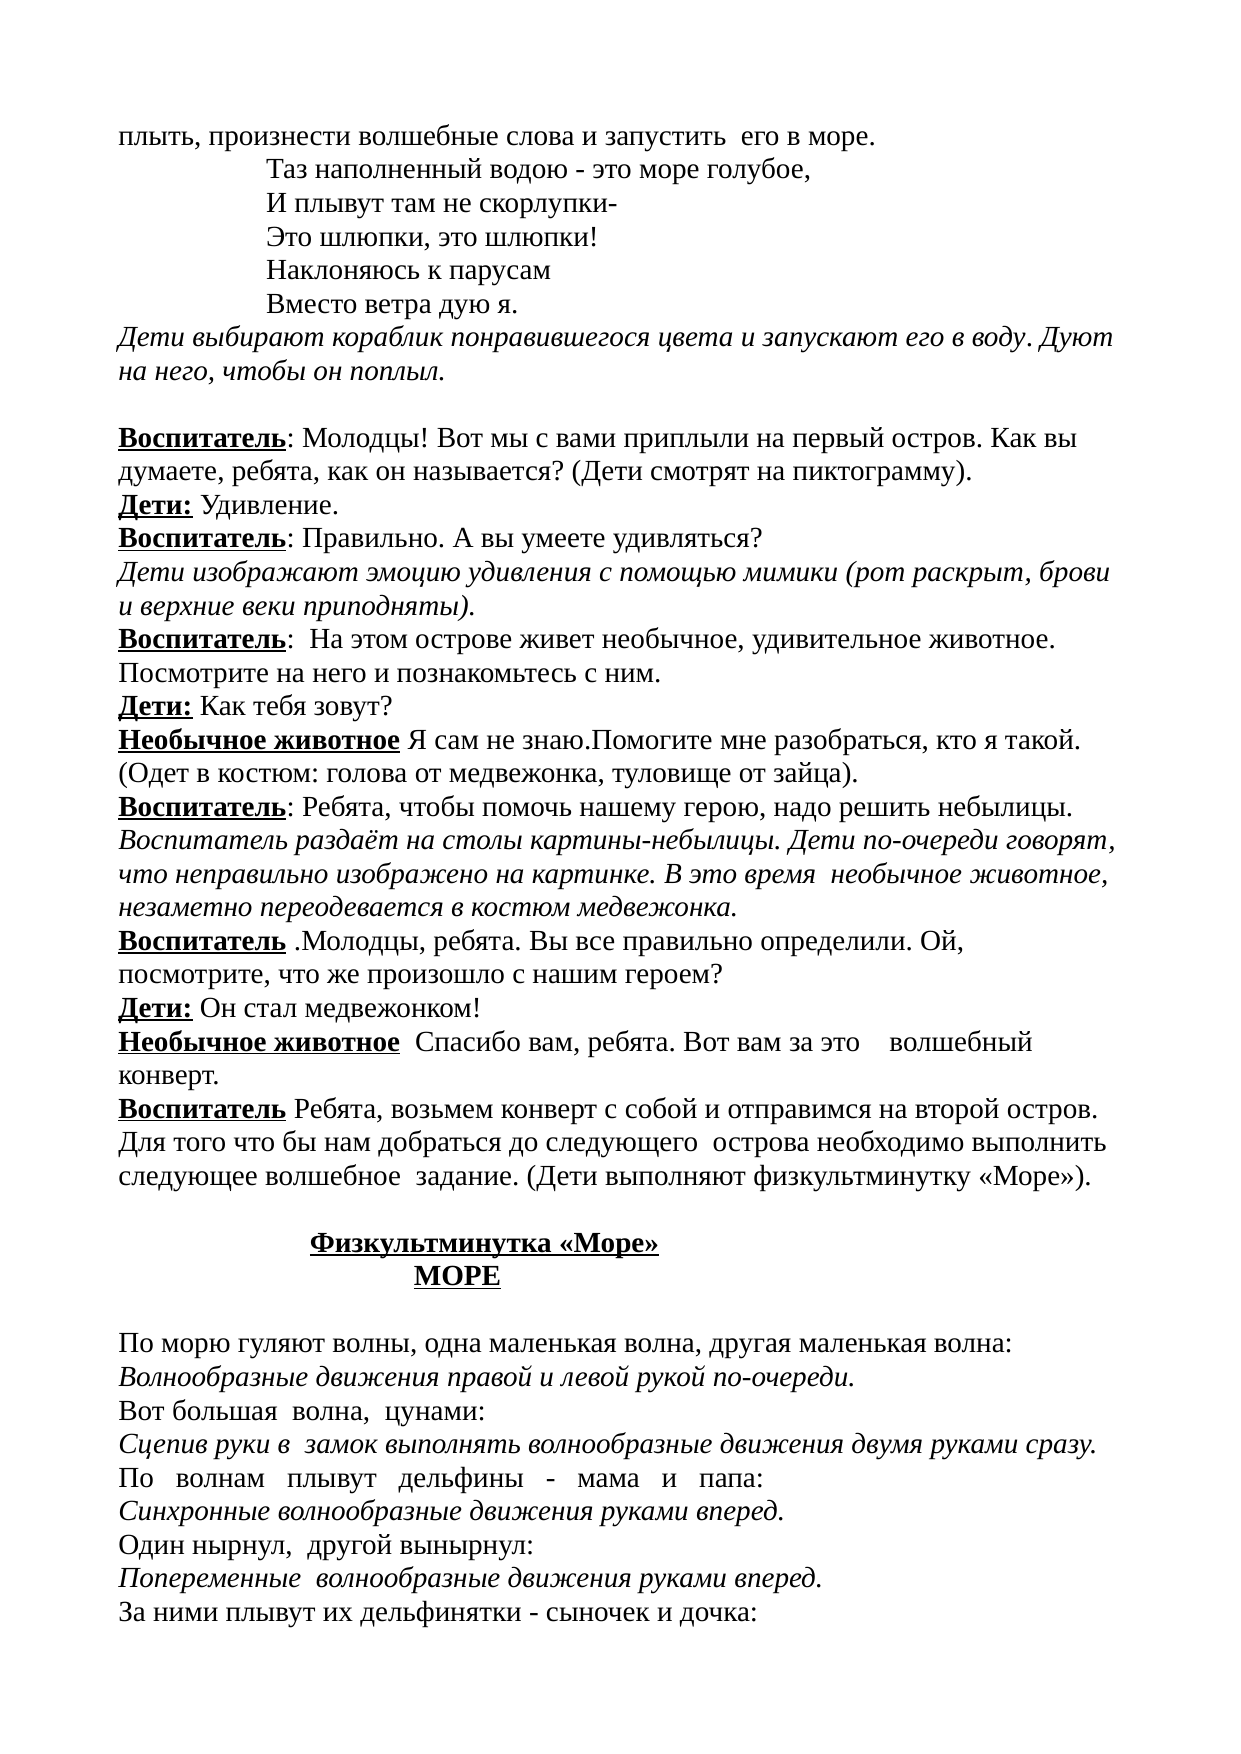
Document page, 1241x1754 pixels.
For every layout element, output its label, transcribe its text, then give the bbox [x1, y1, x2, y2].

text Воспитатель: Ребята, чтобы помочь нашему герою, надо решить небылицы. [118, 789, 1122, 822]
text Воспитатель раздаёт на столы картины-небылицы. Дети по-очереди говорят, что неправильно изображено на картинке. В это время необычное животное, незаметно переодевается в костюм медвежонка. [118, 822, 1122, 923]
text Физкультминутка «Море» [118, 1225, 1122, 1258]
text плыть, произнести волшебные слова и запустить его в море. Таз наполненный водою - это море голубое, И плывут там не скорлупки- Это шлюпки, это шлюпки! Наклоняюсь к парусам Вместо ветра дую я. [118, 118, 1122, 319]
text Воспитатель Ребята, возьмем конверт с собой и отправимся на второй остров. Для того что бы нам добраться до следующего острова необходимо выполнить следующее волшебное задание. (Дети выполняют физкультминутку «Море»). [118, 1091, 1122, 1191]
text Попеременные волнообразные движения руками вперед. [118, 1560, 1122, 1594]
text За ними плывут их дельфинятки - сыночек и дочка: [118, 1594, 1122, 1627]
text Воспитатель: Правильно. А вы умеете удивляться? [118, 521, 1122, 554]
text Необычное животное Я сам не знаю.Помогите мне разобраться, кто я такой.(Одет в костюм: голова от медвежонка, туловище от зайца). [118, 722, 1122, 789]
text По морю гуляют волны, одна маленькая волна, другая маленькая волна: [118, 1326, 1122, 1359]
text Сцепив руки в замок выполнять волнообразные движения двумя руками сразу. [118, 1426, 1122, 1460]
text Необычное животное Спасибо вам, ребята. Вот вам за это волшебный конверт. [118, 1024, 1122, 1091]
text Дети изображают эмоцию удивления с помощью мимики (рот раскрыт, брови и верхние веки приподняты). [118, 554, 1122, 621]
text МОРЕ [118, 1258, 1122, 1292]
text По волнам плывут дельфины - мама и папа: [118, 1460, 1122, 1493]
text Один нырнул, другой вынырнул: [118, 1527, 1122, 1560]
text Вот большая волна, цунами: [118, 1393, 1122, 1426]
text Воспитатель .Молодцы, ребята. Вы все правильно определили. Ой, посмотрите, что же произошло с нашим героем? [118, 923, 1122, 990]
text Воспитатель: Молодцы! Вот мы с вами приплыли на первый остров. Как вы думаете, ребята, как он называется? (Дети смотрят на пиктограмму). [118, 420, 1122, 487]
text Дети: Он стал медвежонком! [118, 990, 1122, 1024]
text Воспитатель: На этом острове живет необычное, удивительное животное. Посмотрите на него и познакомьтесь с ним. [118, 621, 1122, 688]
text Дети: Удивление. [118, 487, 1122, 521]
text Дети выбирают кораблик понравившегося цвета и запускают его в воду. Дуют на него, чтобы он поплыл. [118, 319, 1122, 386]
text Дети: Как тебя зовут? [118, 688, 1122, 722]
text Волнообразные движения правой и левой рукой по-очереди. [118, 1359, 1122, 1393]
text Синхронные волнообразные движения руками вперед. [118, 1493, 1122, 1527]
